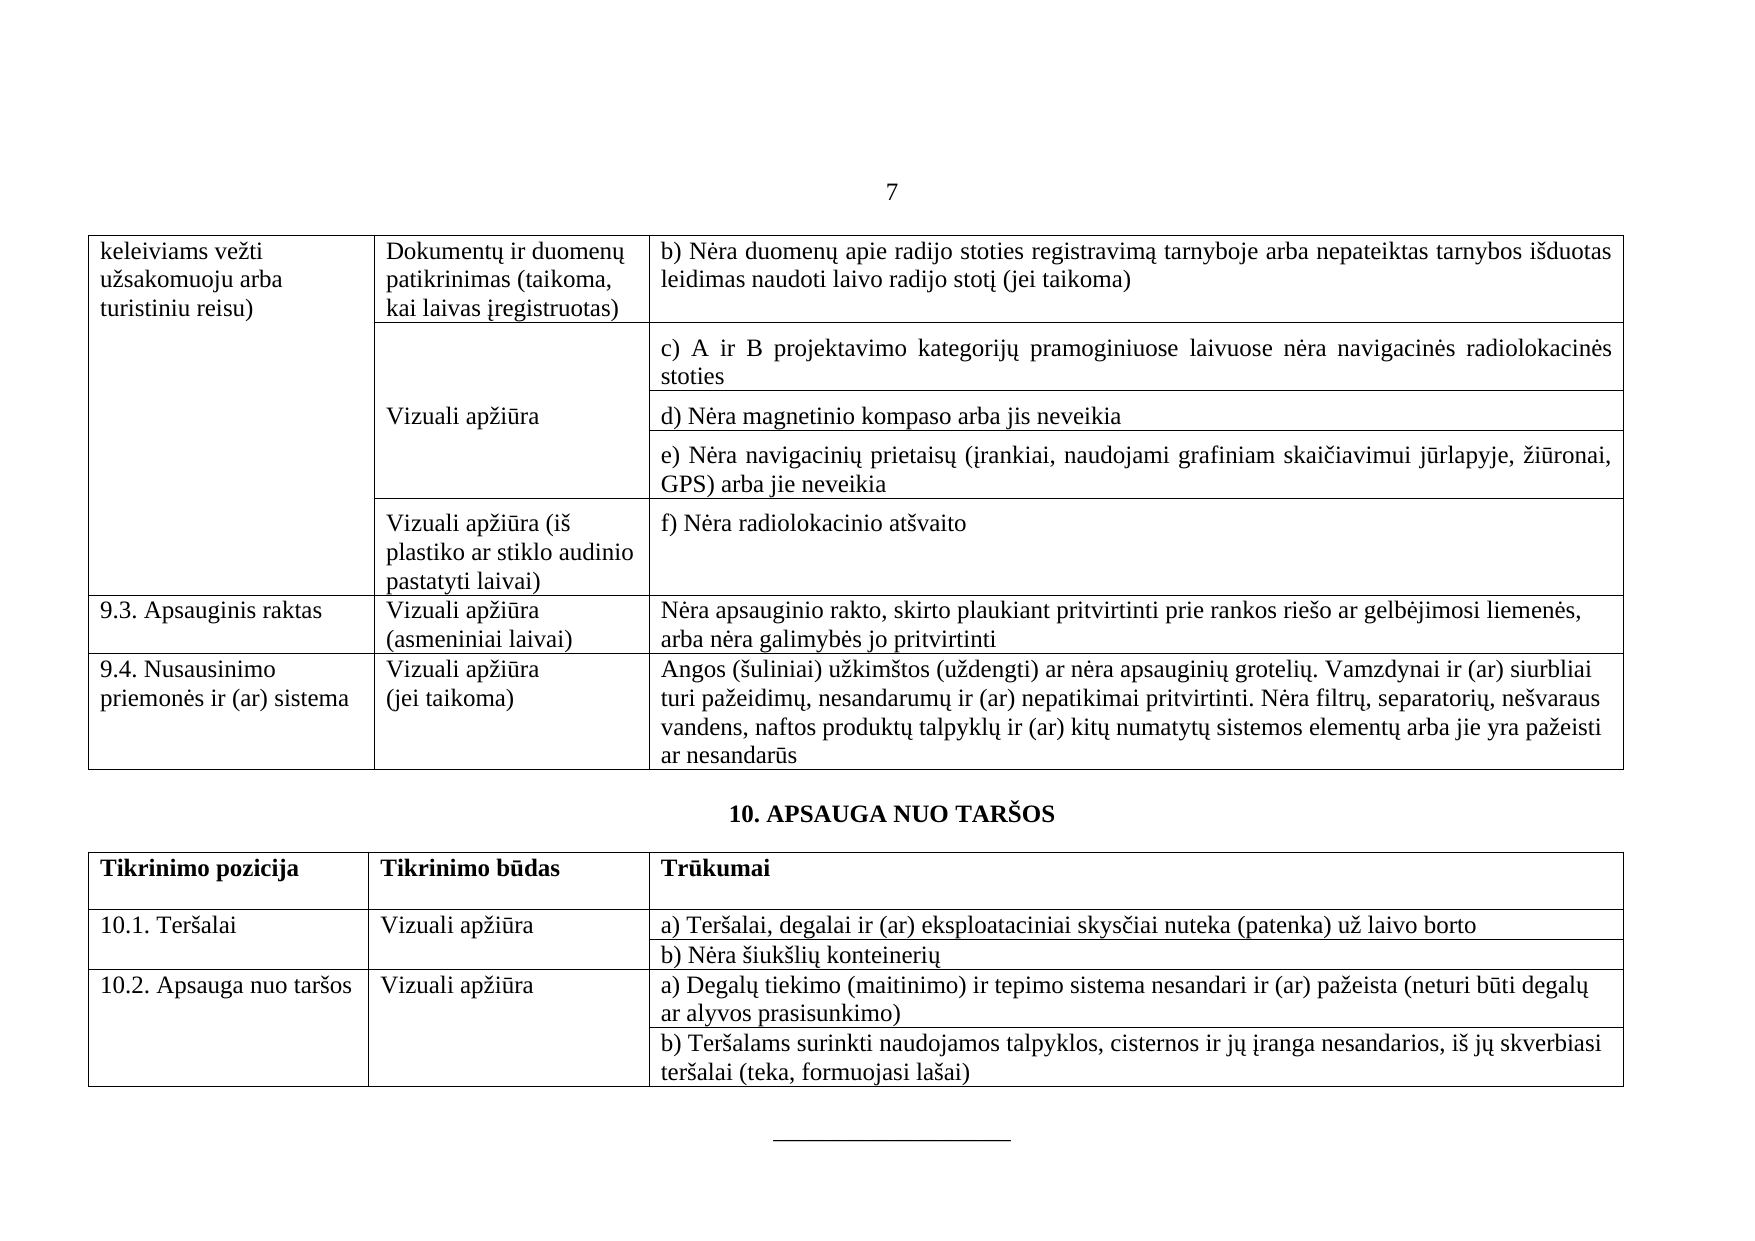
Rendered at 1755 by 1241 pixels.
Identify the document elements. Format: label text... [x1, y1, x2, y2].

table_cell b) Nėra duomenų apie radijo stoties registravimą tarnyboje arba nepateiktas tarnybos išduotas leidimas naudoti laivo radijo stotį (jei taikoma) [650, 236, 1623, 322]
table_cell Vizuali apžiūra [369, 970, 649, 1086]
table_cell 10.1. Teršalai [89, 910, 368, 969]
table_cell Vizuali apžiūra (asmeniniai laivai) [375, 596, 649, 653]
table_cell e) Nėra navigacinių prietaisų (įrankiai, naudojami grafiniam skaičiavimui jūrlapyje, žiūronai, GPS) arba jie neveikia [650, 431, 1623, 498]
table_cell b) Teršalams surinkti naudojamos talpyklos, cisternos ir jų įranga nesandarios, iš jų skverbiasi teršalai (teka, formuojasi lašai) [650, 1028, 1623, 1086]
table_cell b) Nėra šiukšlių konteinerių [650, 940, 1623, 969]
table_cell Vizuali apžiūra [375, 323, 649, 498]
table_cell Nėra apsauginio rakto, skirto plaukiant pritvirtinti prie rankos riešo ar gelbėjimosi liemenės, arba nėra galimybės jo pritvirtinti [650, 596, 1623, 653]
table_cell c) A ir B projektavimo kategorijų pramoginiuose laivuose nėra navigacinės radiolokacinės stoties [650, 323, 1623, 390]
table_cell Dokumentų ir duomenų patikrinimas (taikoma, kai laivas įregistruotas) [375, 236, 649, 322]
table_cell 9.3. Apsauginis raktas [89, 596, 374, 653]
table_cell 10.2. Apsauga nuo taršos [89, 970, 368, 1086]
table_cell f) Nėra radiolokacinio atšvaito [650, 499, 1623, 594]
table_cell a) Degalų tiekimo (maitinimo) ir tepimo sistema nesandari ir (ar) pažeista (neturi būti degalų ar alyvos prasisunkimo) [650, 970, 1623, 1027]
table_cell keleiviams vežti užsakomuoju arba turistiniu reisu) [89, 236, 374, 594]
table_cell 9.4. Nusausinimo priemonės ir (ar) sistema [89, 654, 374, 769]
table_cell Vizuali apžiūra (jei taikoma) [375, 654, 649, 769]
table_header Tikrinimo būdas [369, 853, 649, 909]
table_cell a) Teršalai, degalai ir (ar) eksploataciniai skysčiai nuteka (patenka) už laivo borto [650, 910, 1623, 939]
table_header Trūkumai [650, 853, 1623, 909]
table_header Tikrinimo pozicija [89, 853, 368, 909]
table_cell Vizuali apžiūra (iš plastiko ar stiklo audinio pastatyti laivai) [375, 499, 649, 594]
table_cell Vizuali apžiūra [369, 910, 649, 969]
text 10. APSAUGA NUO TARŠOS [89, 799, 1695, 828]
table_cell d) Nėra magnetinio kompaso arba jis neveikia [650, 391, 1623, 429]
text ___________________ [89, 1116, 1695, 1144]
table_cell Angos (šuliniai) užkimštos (uždengti) ar nėra apsauginių grotelių. Vamzdynai ir (ar) siurbliai turi pažeidimų, nesandarumų ir (ar) nepatikimai pritvirtinti. Nėra filtrų, separatorių, nešvaraus vandens, naftos produktų talpyklų ir (ar) kitų numatytų sistemos elementų arba jie yra pažeisti ar nesandarūs [650, 654, 1623, 769]
